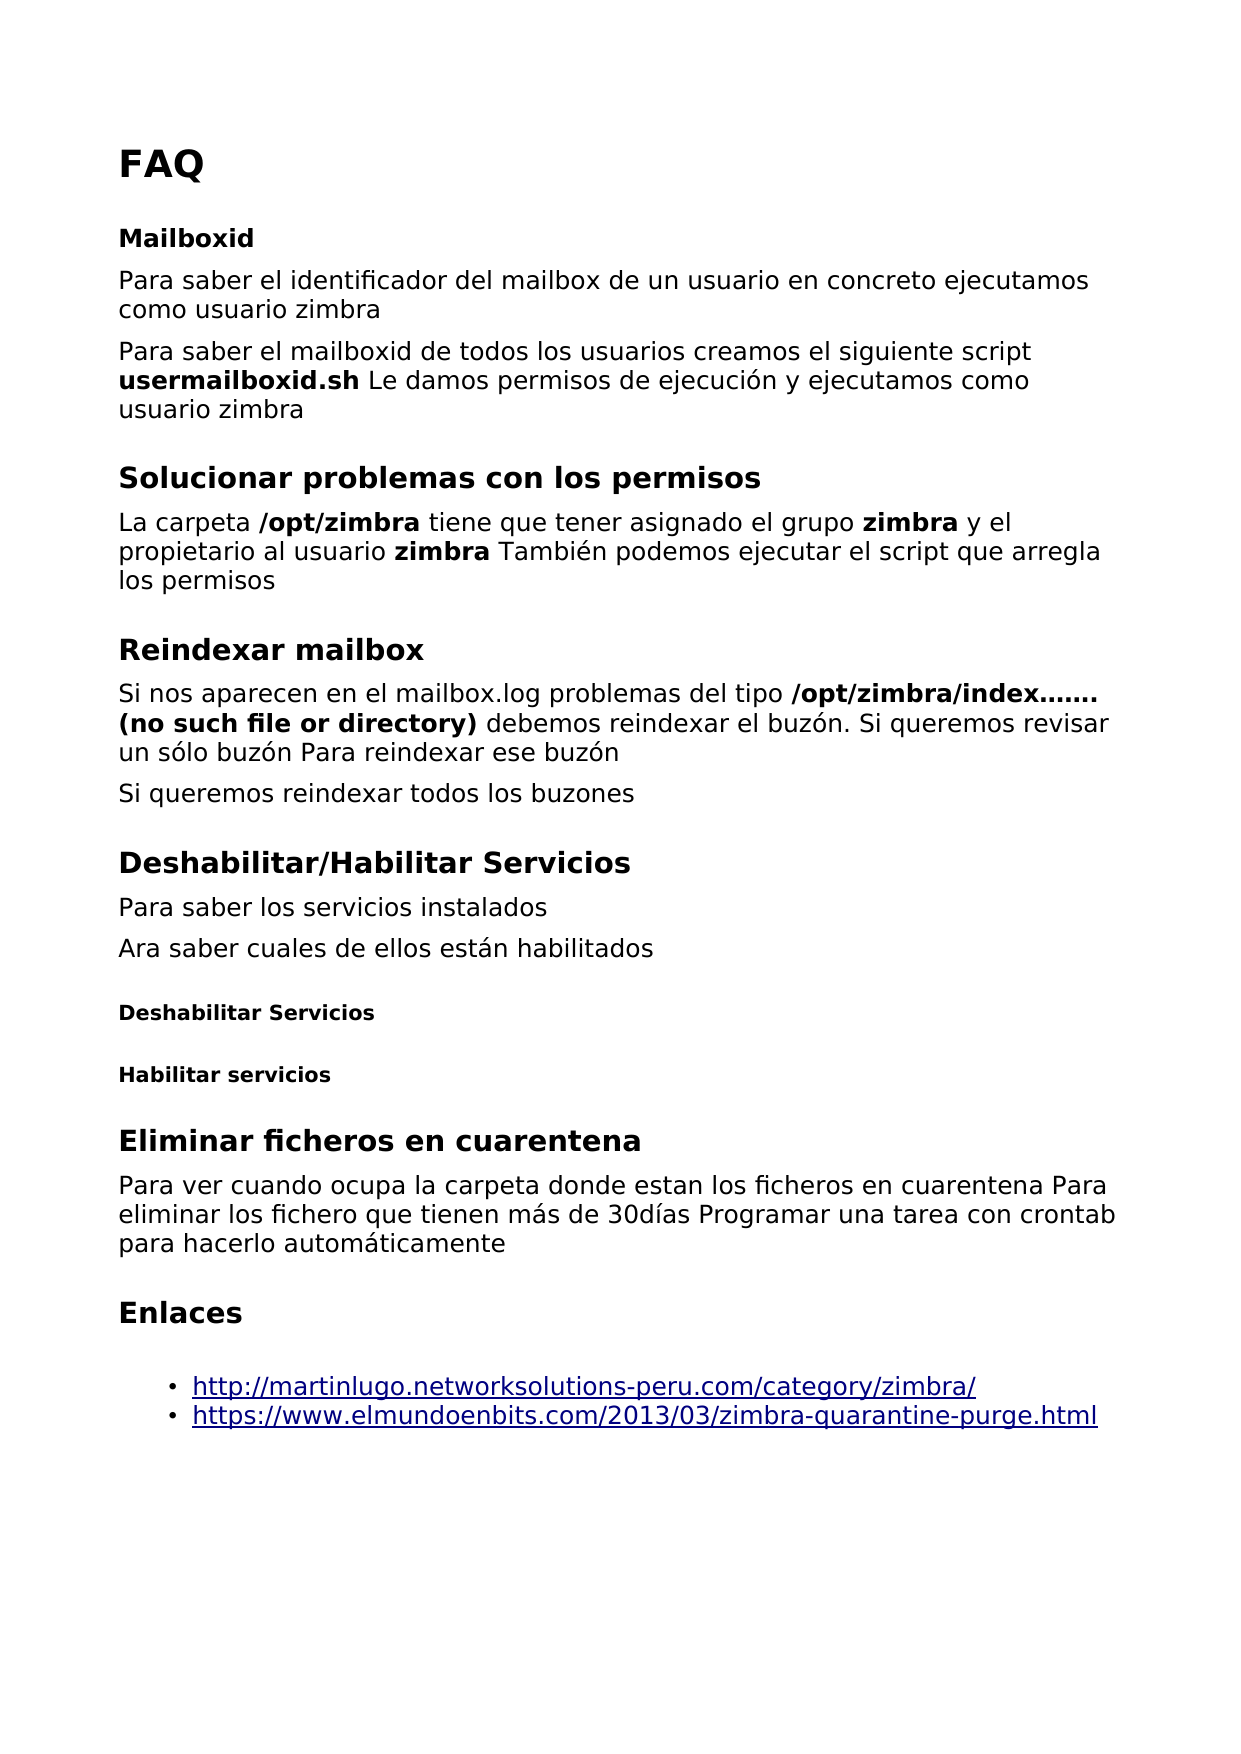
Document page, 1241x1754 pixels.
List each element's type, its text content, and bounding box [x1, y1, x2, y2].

text Ara saber cuales de ellos están habilitados [118, 934, 1122, 964]
text Para saber el identificador del mailbox de un usuario en concreto ejecutamos como usuario zimbra [118, 266, 1122, 324]
subtitle Habilitar servicios [118, 1063, 1122, 1087]
text Para saber los servicios instalados [118, 893, 1122, 922]
list https://www.elmundoenbits.com/2013/03/zimbra-quarantine-purge.html [177, 1401, 1122, 1430]
list http://martinlugo.networksolutions-peru.com/category/zimbra/ [177, 1372, 1122, 1401]
subtitle Mailboxid [118, 224, 1122, 253]
text Si queremos reindexar todos los buzones [118, 780, 1122, 809]
text Para ver cuando ocupa la carpeta donde estan los ficheros en cuarentena Para eliminar los fichero que tienen más de 30días Programar una tarea con crontab para hacerlo automáticamente [118, 1171, 1122, 1259]
subtitle Deshabilitar Servicios [118, 1001, 1122, 1025]
text Si nos aparecen en el mailbox.log problemas del tipo /opt/zimbra/index……. (no such file or directory) debemos reindexar el buzón. Si queremos revisar un sólo buzón Para reindexar ese buzón [118, 680, 1122, 767]
subtitle Enlaces [118, 1296, 1122, 1330]
subtitle Reindexar mailbox [118, 633, 1122, 667]
text Para saber el mailboxid de todos los usuarios creamos el siguiente script usermailboxid.sh Le damos permisos de ejecución y ejecutamos como usuario zimbra [118, 337, 1122, 424]
subtitle Solucionar problemas con los permisos [118, 462, 1122, 496]
text La carpeta /opt/zimbra tiene que tener asignado el grupo zimbra y el propietario al usuario zimbra También podemos ejecutar el script que arregla los permisos [118, 508, 1122, 596]
subtitle FAQ [118, 143, 1122, 187]
subtitle Eliminar ficheros en cuarentena [118, 1125, 1122, 1159]
subtitle Deshabilitar/Habilitar Servicios [118, 846, 1122, 880]
